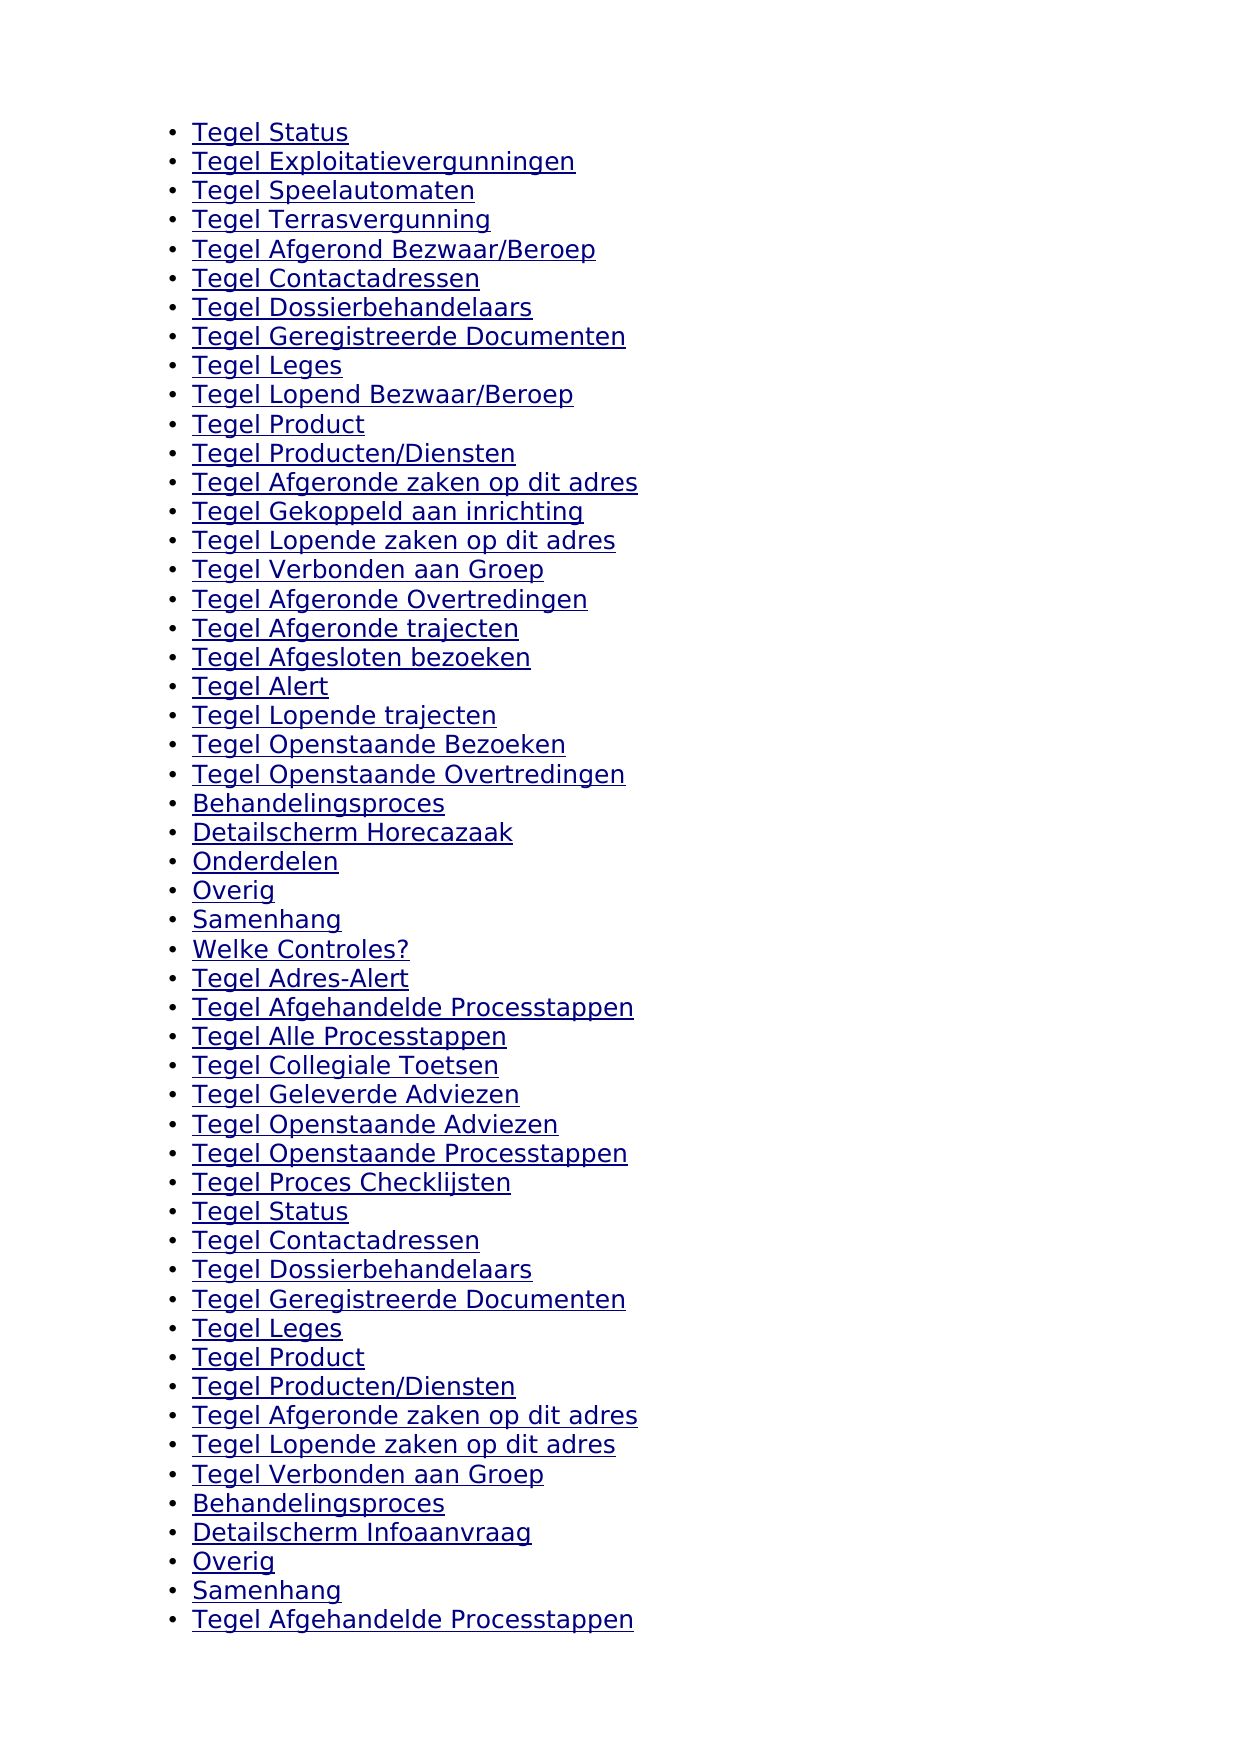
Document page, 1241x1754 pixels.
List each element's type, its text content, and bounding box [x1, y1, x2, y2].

list Tegel Lopende trajecten [177, 701, 1122, 731]
list Tegel Leges [177, 1314, 1122, 1343]
list Tegel Lopende zaken op dit adres [177, 526, 1122, 556]
list Tegel Alert [177, 672, 1122, 701]
list Tegel Exploitatievergunningen [177, 147, 1122, 176]
list Tegel Lopend Bezwaar/Beroep [177, 381, 1122, 410]
list Behandelingsproces [177, 789, 1122, 818]
list Tegel Geleverde Adviezen [177, 1081, 1122, 1110]
list Tegel Verbonden aan Groep [177, 556, 1122, 585]
list Tegel Geregistreerde Documenten [177, 1285, 1122, 1314]
list Detailscherm Infoaanvraag [177, 1518, 1122, 1547]
list Tegel Afgesloten bezoeken [177, 643, 1122, 672]
list Tegel Lopende zaken op dit adres [177, 1431, 1122, 1460]
list Tegel Afgeronde trajecten [177, 614, 1122, 643]
list Samenhang [177, 906, 1122, 935]
list Tegel Afgeronde zaken op dit adres [177, 468, 1122, 497]
list Tegel Proces Checklijsten [177, 1168, 1122, 1197]
list Behandelingsproces [177, 1489, 1122, 1518]
list Tegel Product [177, 1343, 1122, 1372]
list Detailscherm Horecazaak [177, 818, 1122, 847]
list Overig [177, 1547, 1122, 1576]
list Tegel Openstaande Adviezen [177, 1110, 1122, 1139]
list Tegel Contactadressen [177, 264, 1122, 293]
list Tegel Verbonden aan Groep [177, 1460, 1122, 1489]
list Tegel Collegiale Toetsen [177, 1051, 1122, 1081]
list Tegel Status [177, 118, 1122, 147]
list Tegel Alle Processtappen [177, 1022, 1122, 1051]
list Tegel Terrasvergunning [177, 206, 1122, 235]
list Tegel Openstaande Overtredingen [177, 760, 1122, 789]
list Onderdelen [177, 847, 1122, 876]
list Welke Controles? [177, 935, 1122, 964]
list Tegel Afgeronde zaken op dit adres [177, 1401, 1122, 1431]
list Tegel Producten/Diensten [177, 439, 1122, 468]
list Tegel Afgeronde Overtredingen [177, 585, 1122, 614]
list Tegel Product [177, 410, 1122, 439]
list Samenhang [177, 1576, 1122, 1606]
list Tegel Afgehandelde Processtappen [177, 993, 1122, 1022]
list Tegel Status [177, 1197, 1122, 1226]
list Tegel Producten/Diensten [177, 1372, 1122, 1401]
list Tegel Leges [177, 351, 1122, 381]
list Tegel Openstaande Processtappen [177, 1139, 1122, 1168]
list Tegel Afgehandelde Processtappen [177, 1606, 1122, 1635]
list Tegel Adres-Alert [177, 964, 1122, 993]
list Tegel Geregistreerde Documenten [177, 322, 1122, 351]
list Tegel Dossierbehandelaars [177, 293, 1122, 322]
list Tegel Contactadressen [177, 1226, 1122, 1256]
list Overig [177, 876, 1122, 906]
list Tegel Dossierbehandelaars [177, 1256, 1122, 1285]
list Tegel Gekoppeld aan inrichting [177, 497, 1122, 526]
list Tegel Openstaande Bezoeken [177, 731, 1122, 760]
list Tegel Afgerond Bezwaar/Beroep [177, 235, 1122, 264]
list Tegel Speelautomaten [177, 176, 1122, 206]
